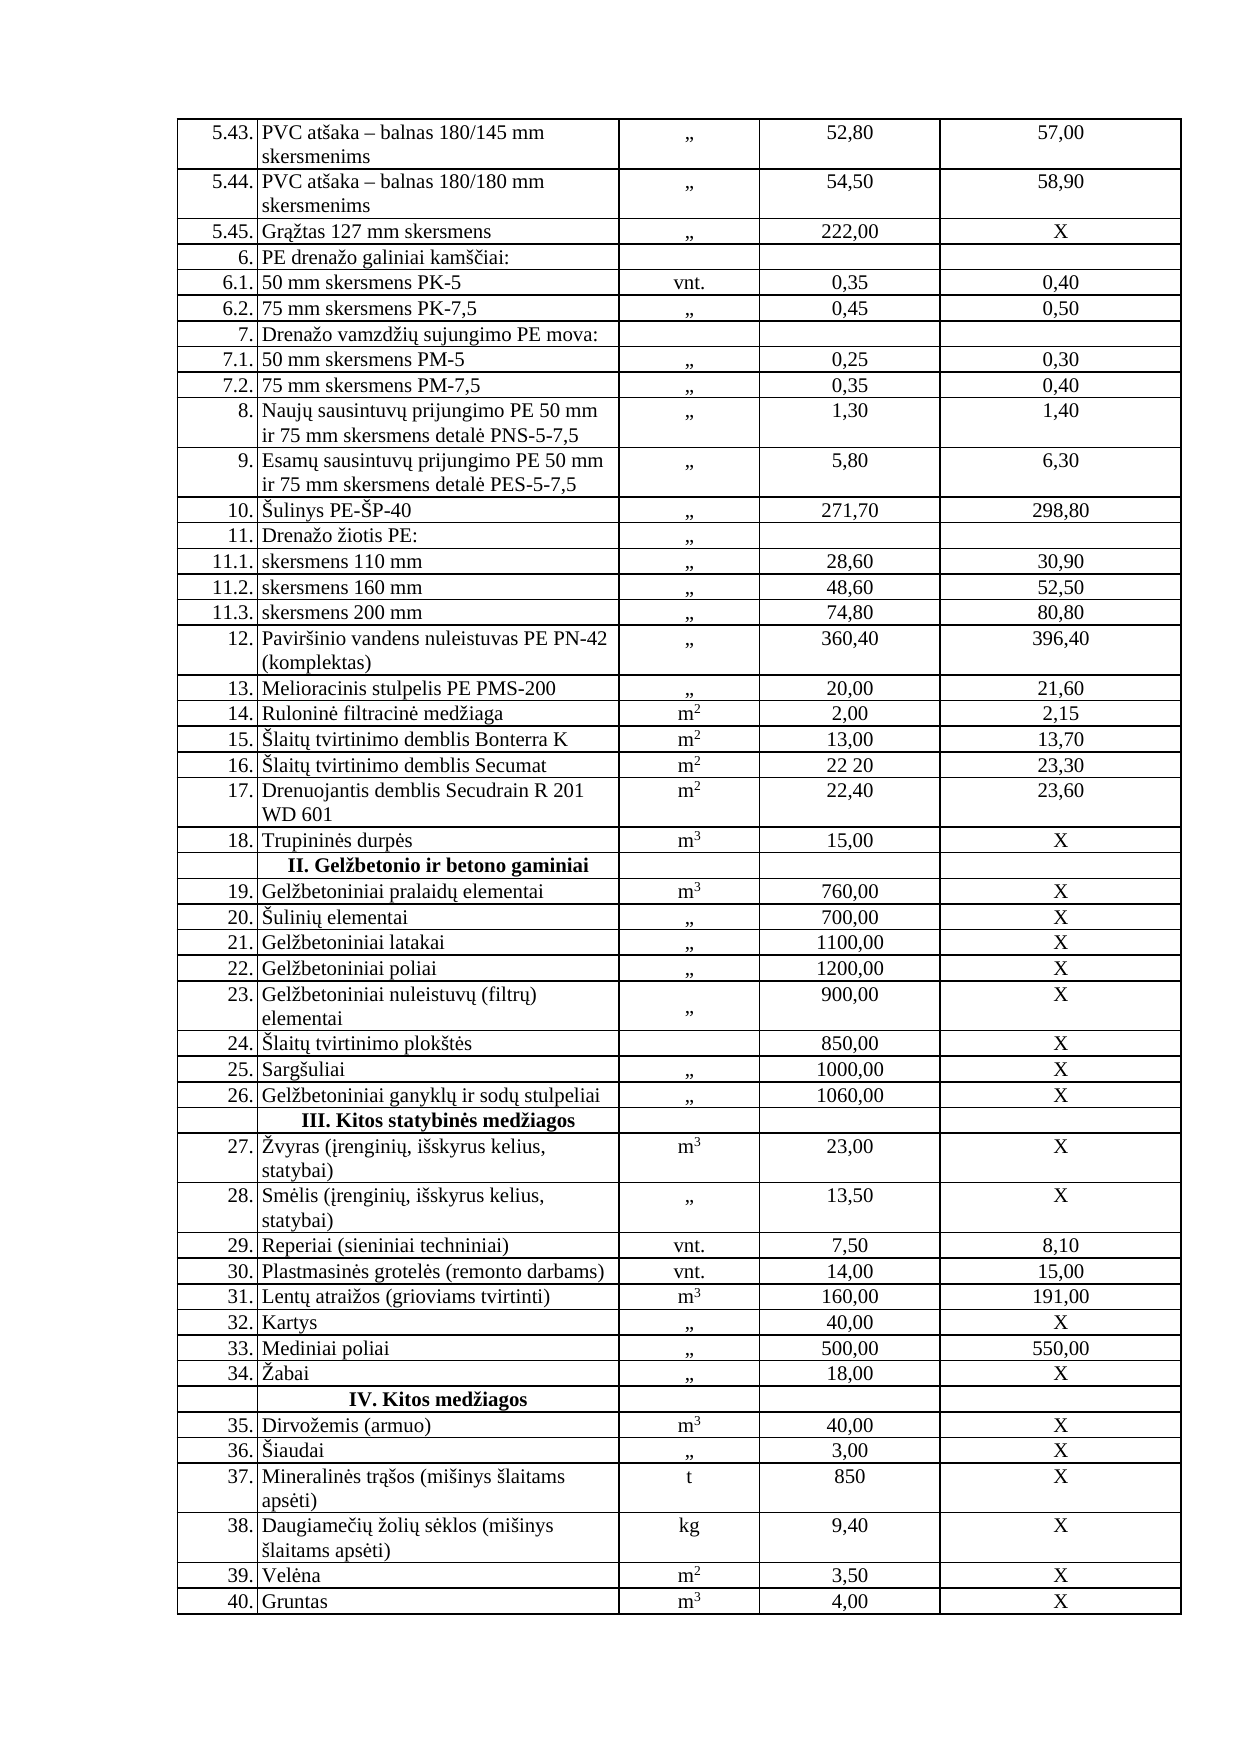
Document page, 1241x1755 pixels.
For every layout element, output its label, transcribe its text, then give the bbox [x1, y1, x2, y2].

table_cell 14,00 [760, 1259, 939, 1283]
table_cell X [941, 1563, 1180, 1587]
table_cell Paviršinio vandens nuleistuvas PE PN-42 (komplektas) [258, 626, 618, 674]
table_cell 1,30 [760, 398, 939, 447]
table_cell [941, 322, 1180, 346]
table_cell 7.1. [178, 347, 257, 371]
table_cell 22,40 [760, 778, 939, 826]
table_cell m3 [620, 1134, 759, 1182]
table_cell 39. [178, 1563, 257, 1587]
table_cell Velėna [258, 1563, 618, 1587]
table_cell 0,35 [760, 270, 939, 294]
table_cell Kartys [258, 1310, 618, 1334]
table_cell 37. [178, 1464, 257, 1512]
table_cell Gelžbetoniniai nuleistuvų (filtrų) elementai [258, 982, 618, 1030]
table_cell 6.1. [178, 270, 257, 294]
table_cell Esamų sausintuvų prijungimo PE 50 mm ir 75 mm skersmens detalė PES-5-7,5 [258, 448, 618, 496]
table_cell 15,00 [941, 1259, 1180, 1283]
table_cell Gelžbetoniniai ganyklų ir sodų stulpeliai [258, 1083, 618, 1107]
table_cell 271,70 [760, 498, 939, 522]
table_cell [178, 1108, 257, 1132]
table_cell 40,00 [760, 1413, 939, 1437]
table_cell [620, 322, 759, 346]
table_cell [620, 1108, 759, 1132]
table_cell 7. [178, 322, 257, 346]
table_cell 850 [760, 1464, 939, 1512]
table_cell 80,80 [941, 600, 1180, 624]
table_cell 500,00 [760, 1336, 939, 1360]
table_cell „ [620, 1438, 759, 1462]
table_cell 11.3. [178, 600, 257, 624]
table_cell Šlaitų tvirtinimo demblis Secumat [258, 753, 618, 777]
table_cell Drenažo vamzdžių sujungimo PE mova: [258, 322, 618, 346]
table_cell Gelžbetoniniai poliai [258, 956, 618, 980]
table_cell [941, 245, 1180, 269]
table_cell 18. [178, 828, 257, 852]
table_cell m2 [620, 701, 759, 725]
table_cell Naujų sausintuvų prijungimo PE 50 mm ir 75 mm skersmens detalė PNS-5-7,5 [258, 398, 618, 447]
table_cell 23. [178, 982, 257, 1030]
table_cell Mineralinės trąšos (mišinys šlaitams apsėti) [258, 1464, 618, 1512]
table_cell 191,00 [941, 1285, 1180, 1308]
table_cell 6.2. [178, 296, 257, 320]
table_cell III. Kitos statybinės medžiagos [258, 1108, 618, 1132]
table_cell 11. [178, 523, 257, 547]
table_cell „ [620, 930, 759, 954]
table_cell 550,00 [941, 1336, 1180, 1360]
table_cell X [941, 1438, 1180, 1462]
table_cell [178, 853, 257, 877]
table_cell 9,40 [760, 1513, 939, 1562]
table_cell 1000,00 [760, 1057, 939, 1081]
table_cell X [941, 219, 1180, 243]
table_cell m2 [620, 753, 759, 777]
table_cell Drenuojantis demblis Secudrain R 201 WD 601 [258, 778, 618, 826]
table_cell 50 mm skersmens PK-5 [258, 270, 618, 294]
table_cell Gelžbetoniniai latakai [258, 930, 618, 954]
table_cell 6,30 [941, 448, 1180, 496]
table_cell 5.44. [178, 170, 257, 217]
table_cell 28,60 [760, 549, 939, 573]
table_cell PVC atšaka – balnas 180/180 mm skersmenims [258, 170, 618, 217]
table_cell 900,00 [760, 982, 939, 1030]
table_cell Drenažo žiotis PE: [258, 523, 618, 547]
table_cell X [941, 1057, 1180, 1081]
table_cell 13,50 [760, 1183, 939, 1232]
table_cell II. Gelžbetonio ir betono gaminiai [258, 853, 618, 877]
table_cell 6. [178, 245, 257, 269]
table_cell 0,40 [941, 270, 1180, 294]
table_cell 25. [178, 1057, 257, 1081]
table_cell „ [620, 296, 759, 320]
table_cell 52,80 [760, 120, 939, 168]
table_cell Šlaitų tvirtinimo plokštės [258, 1031, 618, 1055]
table_cell Sargšuliai [258, 1057, 618, 1081]
table_cell 35. [178, 1413, 257, 1437]
table_cell Lentų atraižos (grioviams tvirtinti) [258, 1285, 618, 1308]
table_cell „ [620, 600, 759, 624]
table_cell Dirvožemis (armuo) [258, 1413, 618, 1437]
table_cell Plastmasinės grotelės (remonto darbams) [258, 1259, 618, 1283]
table_cell Daugiamečių žolių sėklos (mišinys šlaitams apsėti) [258, 1513, 618, 1562]
table_cell 23,60 [941, 778, 1180, 826]
table_cell 0,50 [941, 296, 1180, 320]
table_cell 26. [178, 1083, 257, 1107]
table_cell „ [620, 676, 759, 700]
table_cell [941, 853, 1180, 877]
table_cell „ [620, 498, 759, 522]
table_cell 8. [178, 398, 257, 447]
table_cell 5,80 [760, 448, 939, 496]
table_cell 54,50 [760, 170, 939, 217]
table_cell 222,00 [760, 219, 939, 243]
table_cell 23,00 [760, 1134, 939, 1182]
table_cell [620, 245, 759, 269]
table_cell 28. [178, 1183, 257, 1232]
table_cell 21,60 [941, 676, 1180, 700]
table_cell Žabai [258, 1361, 618, 1385]
table_cell 0,40 [941, 373, 1180, 397]
table_cell X [941, 828, 1180, 852]
table_cell 0,25 [760, 347, 939, 371]
table_cell [620, 1031, 759, 1055]
table_cell „ [620, 347, 759, 371]
table_cell [620, 853, 759, 877]
table_cell X [941, 905, 1180, 929]
table_cell 3,50 [760, 1563, 939, 1587]
table_cell „ [620, 523, 759, 547]
table_cell vnt. [620, 270, 759, 294]
table_cell „ [620, 956, 759, 980]
table_cell 9. [178, 448, 257, 496]
table_cell „ [620, 1310, 759, 1334]
table_cell 29. [178, 1233, 257, 1257]
table_cell 48,60 [760, 575, 939, 599]
table_cell 850,00 [760, 1031, 939, 1055]
table_cell 4,00 [760, 1589, 939, 1613]
table_cell „ [620, 905, 759, 929]
table_cell 396,40 [941, 626, 1180, 674]
table_cell Šlaitų tvirtinimo demblis Bonterra K [258, 727, 618, 751]
table_cell Mediniai poliai [258, 1336, 618, 1360]
table_cell 15. [178, 727, 257, 751]
table_cell 160,00 [760, 1285, 939, 1308]
table_cell Šulinys PE-ŠP-40 [258, 498, 618, 522]
table_cell X [941, 1464, 1180, 1512]
table_cell 38. [178, 1513, 257, 1562]
table_cell 30. [178, 1259, 257, 1283]
table_cell 33. [178, 1336, 257, 1360]
table_cell [941, 523, 1180, 547]
table_cell 75 mm skersmens PK-7,5 [258, 296, 618, 320]
table_cell 298,80 [941, 498, 1180, 522]
table_cell 57,00 [941, 120, 1180, 168]
table_cell 40. [178, 1589, 257, 1613]
table_cell m2 [620, 1563, 759, 1587]
table_cell 52,50 [941, 575, 1180, 599]
table_cell [760, 1108, 939, 1132]
table_cell Trupininės durpės [258, 828, 618, 852]
table_cell Melioracinis stulpelis PE PMS-200 [258, 676, 618, 700]
table_cell „ [620, 219, 759, 243]
table_cell „ [620, 1057, 759, 1081]
table_cell 5.45. [178, 219, 257, 243]
table_cell 40,00 [760, 1310, 939, 1334]
table_cell 12. [178, 626, 257, 674]
table_cell X [941, 956, 1180, 980]
table_cell [178, 1387, 257, 1411]
table_cell 74,80 [760, 600, 939, 624]
table_cell 1200,00 [760, 956, 939, 980]
table_cell [941, 1108, 1180, 1132]
table_cell Šiaudai [258, 1438, 618, 1462]
table_cell 13. [178, 676, 257, 700]
table_cell 7.2. [178, 373, 257, 397]
table_cell [760, 245, 939, 269]
table_cell [941, 1387, 1180, 1411]
table_cell „ [620, 120, 759, 168]
table_cell „ [620, 982, 759, 1030]
table_cell Žvyras (įrenginių, išskyrus kelius, statybai) [258, 1134, 618, 1182]
table_cell 50 mm skersmens PM-5 [258, 347, 618, 371]
table_cell skersmens 200 mm [258, 600, 618, 624]
table_cell X [941, 1589, 1180, 1613]
table_cell skersmens 110 mm [258, 549, 618, 573]
table_cell X [941, 1134, 1180, 1182]
table_cell X [941, 1083, 1180, 1107]
table_cell „ [620, 1336, 759, 1360]
table_cell IV. Kitos medžiagos [258, 1387, 618, 1411]
table_cell m2 [620, 778, 759, 826]
table_cell 0,35 [760, 373, 939, 397]
table_cell 36. [178, 1438, 257, 1462]
table_cell „ [620, 549, 759, 573]
table_cell 17. [178, 778, 257, 826]
table_cell „ [620, 575, 759, 599]
table_cell 24. [178, 1031, 257, 1055]
table_cell „ [620, 1361, 759, 1385]
table_cell 15,00 [760, 828, 939, 852]
table_cell m3 [620, 828, 759, 852]
table_cell 8,10 [941, 1233, 1180, 1257]
table_cell 700,00 [760, 905, 939, 929]
table_cell 32. [178, 1310, 257, 1334]
table_cell X [941, 982, 1180, 1030]
table_cell Reperiai (sieniniai techniniai) [258, 1233, 618, 1257]
table_cell „ [620, 170, 759, 217]
table_cell 19. [178, 879, 257, 903]
table_cell t [620, 1464, 759, 1512]
table_cell Grąžtas 127 mm skersmens [258, 219, 618, 243]
table_cell Ruloninė filtracinė medžiaga [258, 701, 618, 725]
table_cell [620, 1387, 759, 1411]
table_cell 16. [178, 753, 257, 777]
table_cell X [941, 1310, 1180, 1334]
table_cell X [941, 1183, 1180, 1232]
table_cell 7,50 [760, 1233, 939, 1257]
table_cell 0,45 [760, 296, 939, 320]
table_cell 760,00 [760, 879, 939, 903]
table_cell 1100,00 [760, 930, 939, 954]
table_cell 23,30 [941, 753, 1180, 777]
table_cell kg [620, 1513, 759, 1562]
table_cell 13,00 [760, 727, 939, 751]
table_cell m3 [620, 1413, 759, 1437]
table_cell vnt. [620, 1233, 759, 1257]
table_cell „ [620, 398, 759, 447]
table_cell X [941, 1031, 1180, 1055]
table_cell X [941, 930, 1180, 954]
table_cell 58,90 [941, 170, 1180, 217]
table_cell [760, 523, 939, 547]
table_cell [760, 853, 939, 877]
table_cell X [941, 1513, 1180, 1562]
table_cell 21. [178, 930, 257, 954]
table_cell X [941, 1361, 1180, 1385]
table_cell 22. [178, 956, 257, 980]
table_cell 31. [178, 1285, 257, 1308]
table_cell „ [620, 448, 759, 496]
table_cell 5.43. [178, 120, 257, 168]
table_cell „ [620, 1083, 759, 1107]
table_cell PVC atšaka – balnas 180/145 mm skersmenims [258, 120, 618, 168]
table_cell „ [620, 373, 759, 397]
table_cell Gruntas [258, 1589, 618, 1613]
table_cell 2,00 [760, 701, 939, 725]
table_cell m3 [620, 879, 759, 903]
table_cell „ [620, 626, 759, 674]
table_cell X [941, 1413, 1180, 1437]
table_cell 22 20 [760, 753, 939, 777]
table_cell 11.2. [178, 575, 257, 599]
table_cell X [941, 879, 1180, 903]
table_cell 360,40 [760, 626, 939, 674]
table_cell 34. [178, 1361, 257, 1385]
table_cell „ [620, 1183, 759, 1232]
table_cell 1060,00 [760, 1083, 939, 1107]
table_cell 0,30 [941, 347, 1180, 371]
table_cell skersmens 160 mm [258, 575, 618, 599]
table_cell 30,90 [941, 549, 1180, 573]
table_cell 11.1. [178, 549, 257, 573]
table_cell 18,00 [760, 1361, 939, 1385]
table_cell vnt. [620, 1259, 759, 1283]
table_cell 20. [178, 905, 257, 929]
table_cell [760, 1387, 939, 1411]
table_cell Gelžbetoniniai pralaidų elementai [258, 879, 618, 903]
table_cell m3 [620, 1589, 759, 1613]
table_cell 20,00 [760, 676, 939, 700]
table_cell 3,00 [760, 1438, 939, 1462]
table_cell Smėlis (įrenginių, išskyrus kelius, statybai) [258, 1183, 618, 1232]
table_cell Šulinių elementai [258, 905, 618, 929]
table_cell 1,40 [941, 398, 1180, 447]
table_cell 75 mm skersmens PM-7,5 [258, 373, 618, 397]
table_cell 13,70 [941, 727, 1180, 751]
table_cell 10. [178, 498, 257, 522]
table_cell [760, 322, 939, 346]
table_cell m2 [620, 727, 759, 751]
table_cell PE drenažo galiniai kamščiai: [258, 245, 618, 269]
table_cell 2,15 [941, 701, 1180, 725]
table_cell m3 [620, 1285, 759, 1308]
table_cell 14. [178, 701, 257, 725]
table_cell 27. [178, 1134, 257, 1182]
